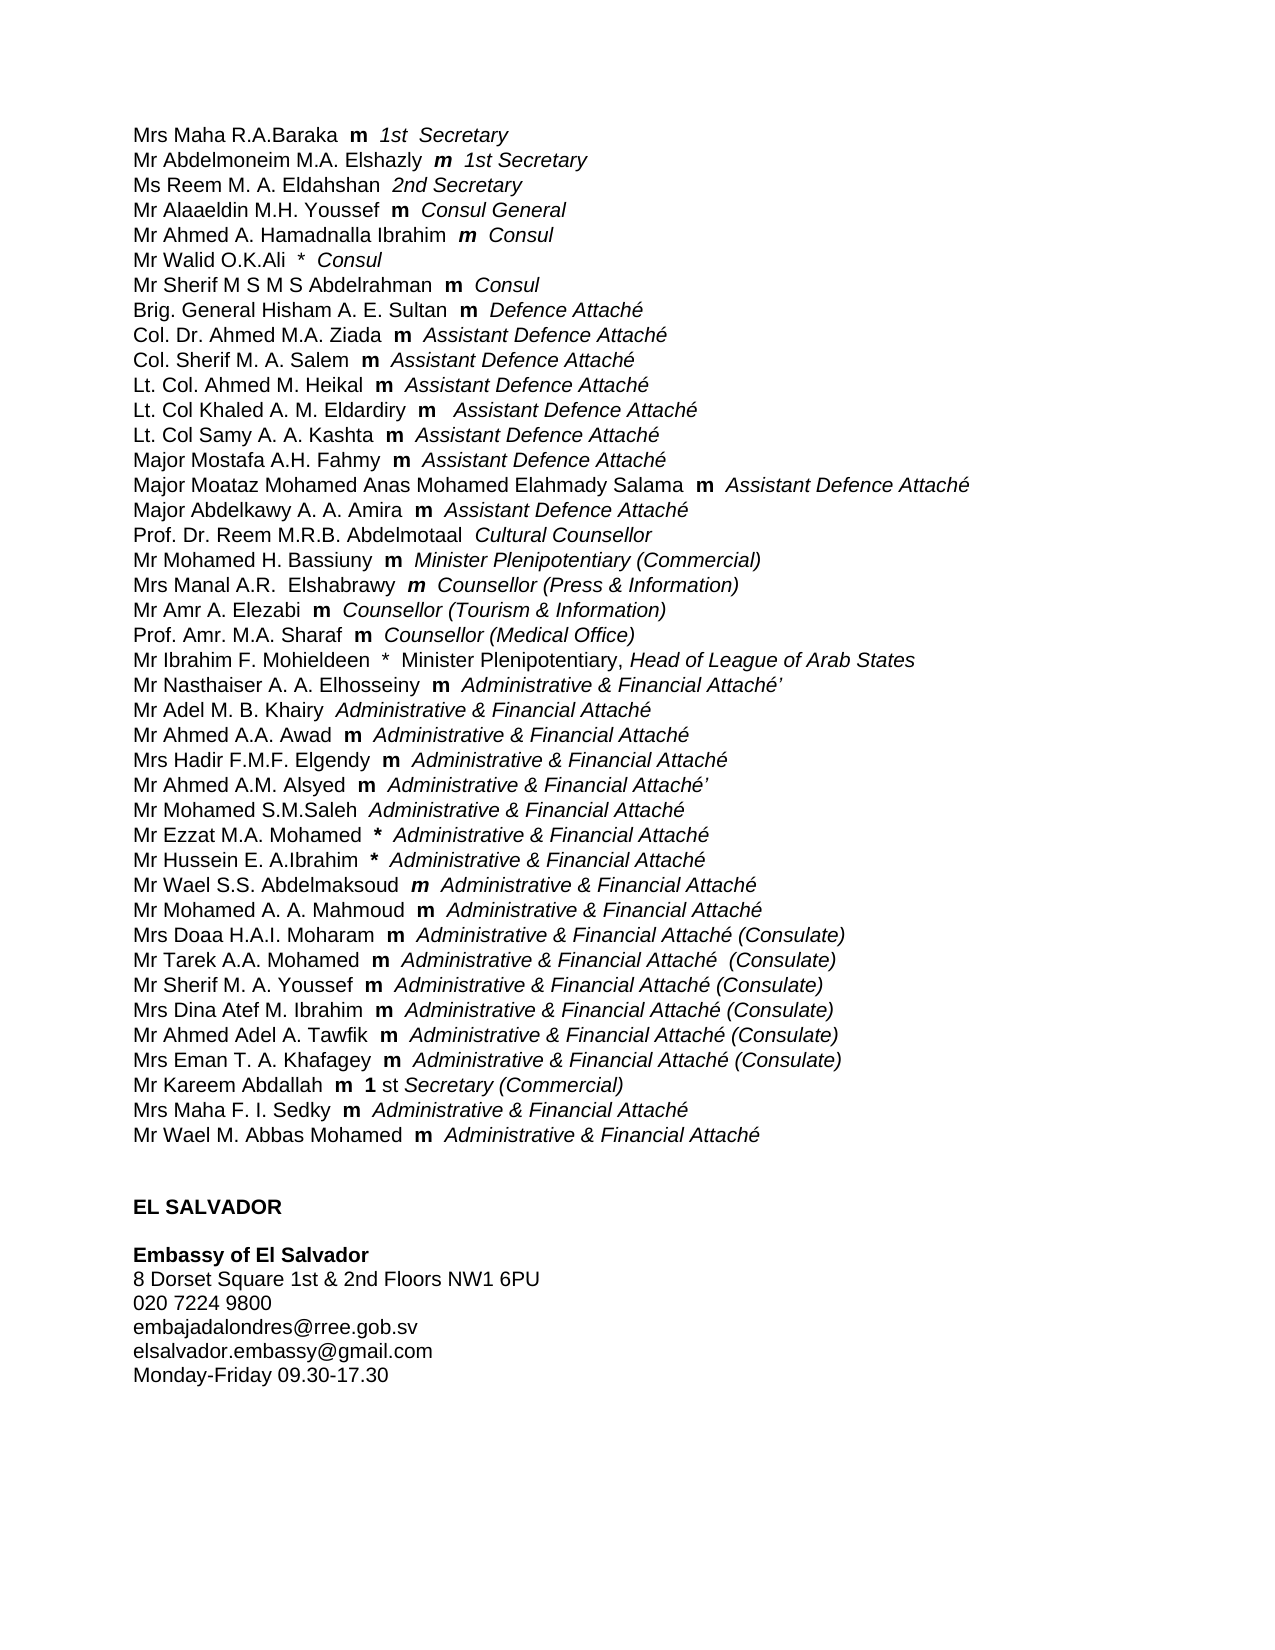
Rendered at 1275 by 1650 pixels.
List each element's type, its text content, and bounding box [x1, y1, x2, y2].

text Mr Ahmed A. Hamadnalla Ibrahim m Consul [133, 223, 1275, 248]
text Mr Ibrahim F. Mohieldeen * Minister Plenipotentiary, Head of League of Arab States [133, 648, 1275, 673]
text Mrs Maha F. I. Sedky m Administrative & Financial Attaché [133, 1098, 1181, 1123]
text EL SALVADOR [133, 1195, 1181, 1219]
text Mrs Hadir F.M.F. Elgendy m Administrative & Financial Attaché [133, 748, 1275, 773]
text Prof. Amr. M.A. Sharaf m Counsellor (Medical Office) [133, 623, 1275, 648]
text Mr Ezzat M.A. Mohamed * Administrative & Financial Attaché [133, 823, 1275, 848]
text Brig. General Hisham A. E. Sultan m Defence Attaché [133, 298, 1275, 323]
text Mrs Manal A.R. Elshabrawy m Counsellor (Press & Information) [133, 573, 1275, 598]
text Mr Nasthaiser A. A. Elhosseiny m Administrative & Financial Attaché’ [133, 673, 1275, 698]
text Lt. Col Khaled A. M. Eldardiry m Assistant Defence Attaché [133, 398, 1275, 423]
text Embassy of El Salvador [133, 1243, 1181, 1267]
text Mrs Dina Atef M. Ibrahim m Administrative & Financial Attaché (Consulate) [133, 998, 1275, 1023]
text embajadalondres@rree.gob.sv [133, 1314, 1181, 1338]
text Mr Wael S.S. Abdelmaksoud m Administrative & Financial Attaché [133, 873, 1275, 898]
text elsalvador.embassy@gmail.com [133, 1338, 1181, 1362]
text Mr Sherif M S M S Abdelrahman m Consul [133, 273, 1275, 298]
text Mr Abdelmoneim M.A. Elshazly m 1st Secretary [133, 148, 1275, 173]
text Prof. Dr. Reem M.R.B. Abdelmotaal Cultural Counsellor [133, 523, 1181, 548]
text Mr Kareem Abdallah m 1 st Secretary (Commercial) [133, 1073, 1275, 1098]
text Mr Mohamed A. A. Mahmoud m Administrative & Financial Attaché [133, 898, 1275, 923]
text Major Abdelkawy A. A. Amira m Assistant Defence Attaché [133, 498, 1275, 523]
text Mr Ahmed A.M. Alsyed m Administrative & Financial Attaché’ [133, 773, 1275, 798]
text 8 Dorset Square 1st & 2nd Floors NW1 6PU [133, 1267, 1181, 1291]
text Mr Amr A. Elezabi m Counsellor (Tourism & Information) [133, 598, 1181, 623]
text Lt. Col. Ahmed M. Heikal m Assistant Defence Attaché [133, 373, 1275, 398]
text Mr Walid O.K.Ali * Consul [133, 248, 1275, 273]
text Mr Tarek A.A. Mohamed m Administrative & Financial Attaché (Consulate) [133, 948, 1275, 973]
text Mrs Eman T. A. Khafagey m Administrative & Financial Attaché (Consulate) [133, 1048, 1275, 1073]
text Mr Mohamed S.M.Saleh Administrative & Financial Attaché [133, 798, 1275, 823]
text Mrs Doaa H.A.I. Moharam m Administrative & Financial Attaché (Consulate) [133, 923, 1275, 948]
text Col. Dr. Ahmed M.A. Ziada m Assistant Defence Attaché [133, 323, 1275, 348]
text Col. Sherif M. A. Salem m Assistant Defence Attaché [133, 348, 1275, 373]
text Lt. Col Samy A. A. Kashta m Assistant Defence Attaché [133, 423, 1275, 448]
text Mr Adel M. B. Khairy Administrative & Financial Attaché [133, 698, 1275, 723]
text Monday-Friday 09.30-17.30 [133, 1362, 1181, 1386]
text Mr Mohamed H. Bassiuny m Minister Plenipotentiary (Commercial) [133, 548, 1275, 573]
text Mr Sherif M. A. Youssef m Administrative & Financial Attaché (Consulate) [133, 973, 1275, 998]
text Mr Hussein E. A.Ibrahim * Administrative & Financial Attaché [133, 848, 1275, 873]
text Mrs Maha R.A.Baraka m 1st Secretary [133, 123, 1275, 148]
text Mr Ahmed A.A. Awad m Administrative & Financial Attaché [133, 723, 1275, 748]
text Mr Wael M. Abbas Mohamed m Administrative & Financial Attaché [133, 1123, 1181, 1147]
text Major Mostafa A.H. Fahmy m Assistant Defence Attaché [133, 448, 1275, 473]
text Major Moataz Mohamed Anas Mohamed Elahmady Salama m Assistant Defence Attaché [133, 473, 1275, 498]
text Mr Alaaeldin M.H. Youssef m Consul General [133, 198, 1275, 223]
text 020 7224 9800 [133, 1291, 1181, 1314]
text Ms Reem M. A. Eldahshan 2nd Secretary [133, 173, 1275, 198]
text Mr Ahmed Adel A. Tawfik m Administrative & Financial Attaché (Consulate) [133, 1023, 1275, 1048]
